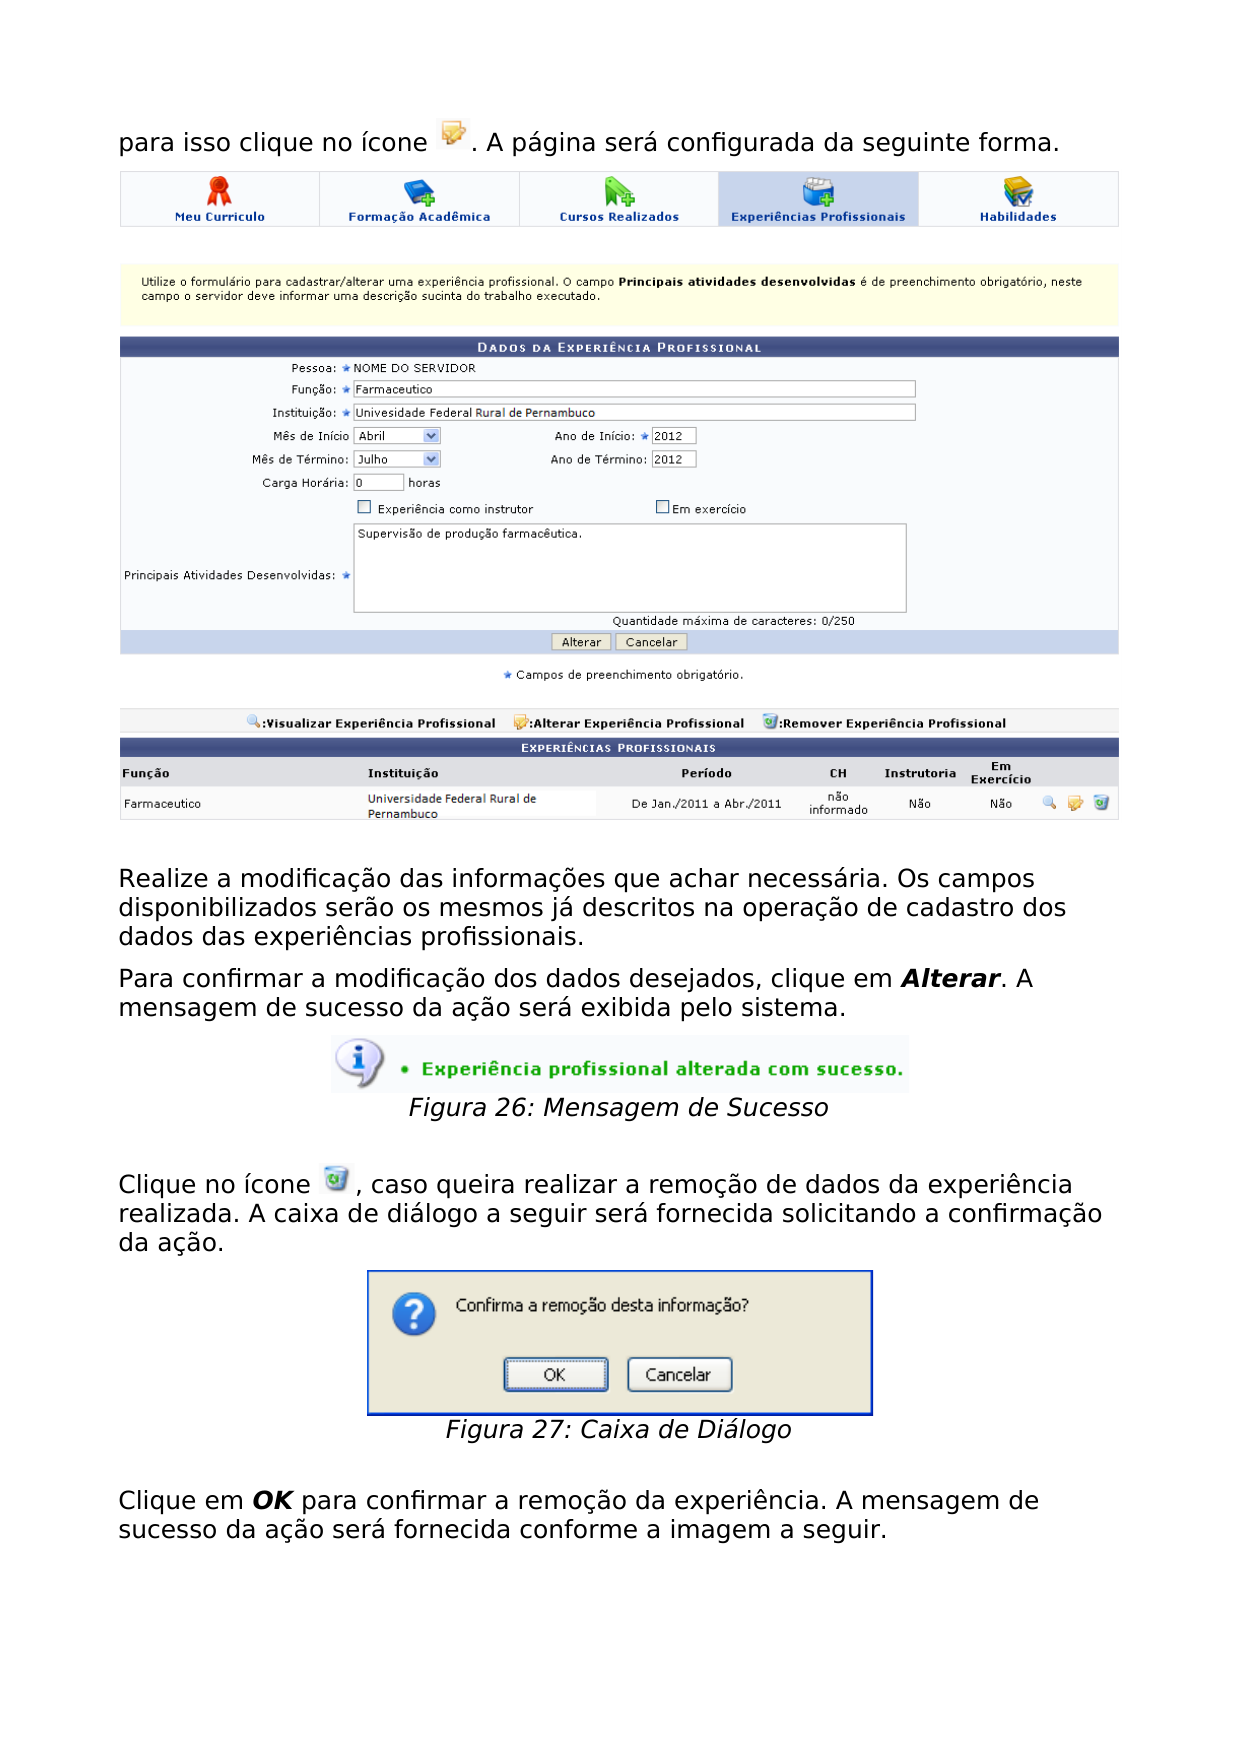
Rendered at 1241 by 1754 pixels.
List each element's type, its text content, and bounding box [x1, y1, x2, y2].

text Realize a modificação das informações que achar necessária. Os campos disponibilizados serão os mesmos já descritos na operação de cadastro dos dados das experiências profissionais. [118, 864, 1122, 952]
text para isso clique no ícone . A página será configurada da seguinte forma. [118, 118, 1122, 157]
picture [367, 1270, 874, 1416]
text Clique no ícone , caso queira realizar a remoção de dados da experiência realizada. A caixa de diálogo a seguir será fornecida solicitando a confirmação da ação. [118, 1163, 1122, 1257]
text Clique em OK para confirmar a remoção da experiência. A mensagem de sucesso da ação será fornecida conforme a imagem a seguir. [118, 1486, 1122, 1544]
text Figura 27: Caixa de Diálogo [367, 1416, 873, 1444]
picture [436, 118, 471, 151]
picture [318, 1163, 355, 1194]
text Figura 26: Mensagem de Sucesso [331, 1093, 909, 1122]
text Para confirmar a modificação dos dados desejados, clique em Alterar. A mensagem de sucesso da ação será exibida pelo sistema. [118, 964, 1122, 1022]
picture [118, 169, 1123, 823]
picture [331, 1035, 910, 1093]
